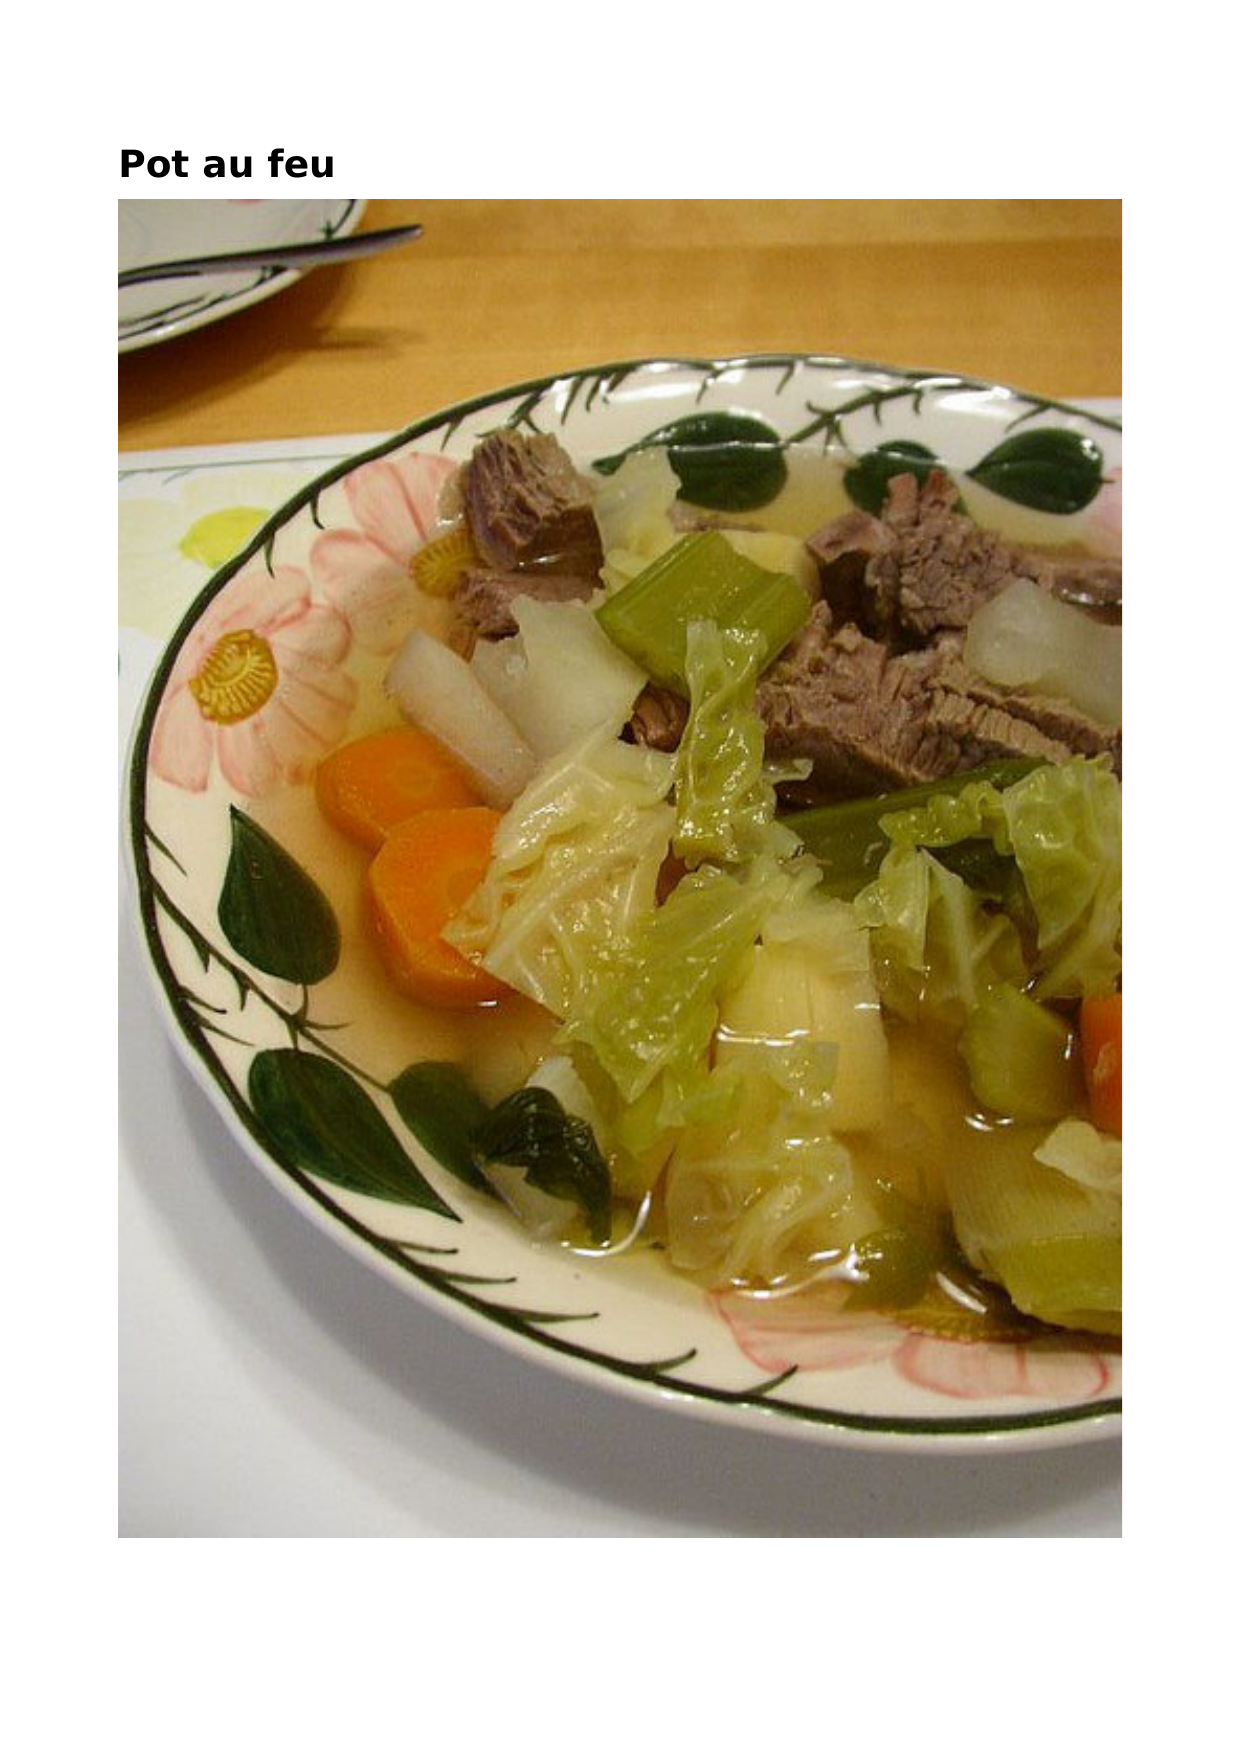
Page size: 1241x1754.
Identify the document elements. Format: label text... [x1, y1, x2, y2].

subtitle Pot au feu [118, 143, 1122, 187]
picture [118, 199, 1123, 1538]
